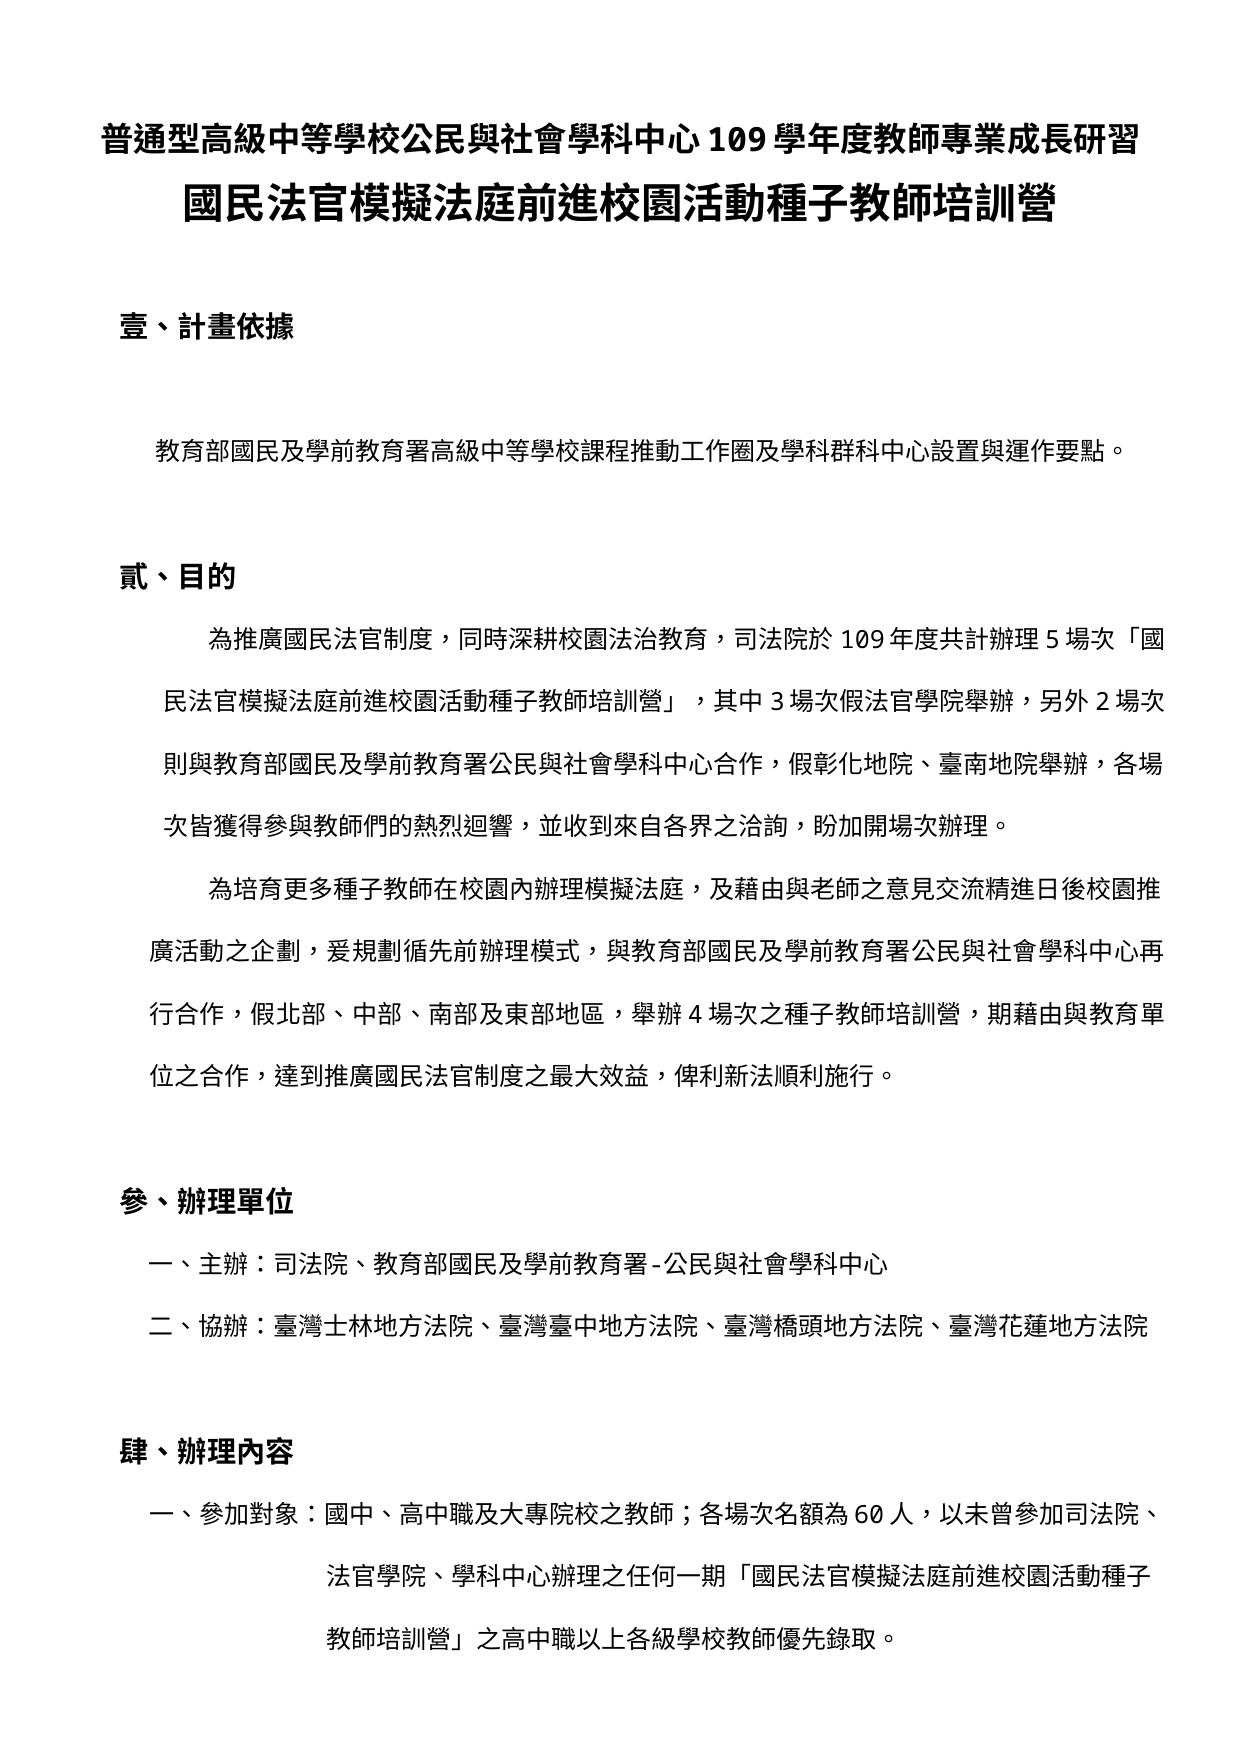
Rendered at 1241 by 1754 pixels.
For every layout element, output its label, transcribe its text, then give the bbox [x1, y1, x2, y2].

text 國民法官模擬法庭前進校園活動種子教師培訓營 [75, 158, 1165, 221]
text 肆、辦理內容 [119, 1408, 1165, 1471]
text 為培育更多種子教師在校園內辦理模擬法庭，及藉由與老師之意見交流精進日後校園推廣活動之企劃，爰規劃循先前辦理模式，與教育部國民及學前教育署公民與社會學科中心再行合作，假北部、中部、南部及東部地區，舉辦4場次之種子教師培訓營，期藉由與教育單位之合作，達到推廣國民法官制度之最大效益，俾利新法順利施行。 [149, 846, 1165, 1096]
text 普通型高級中等學校公民與社會學科中心109學年度教師專業成長研習 [75, 96, 1165, 158]
text 一、參加對象：國中、高中職及大專院校之教師；各場次名額為60人，以未曾參加司法院、法官學院、學科中心辦理之任何一期「國民法官模擬法庭前進校園活動種子教師培訓營」之高中職以上各級學校教師優先錄取。 [149, 1471, 1165, 1658]
text 貳、目的 [119, 533, 1165, 596]
text 壹、計畫依據 [119, 283, 1165, 346]
text 為推廣國民法官制度，同時深耕校園法治教育，司法院於109年度共計辦理5場次「國民法官模擬法庭前進校園活動種子教師培訓營」，其中3場次假法官學院舉辦，另外2場次則與教育部國民及學前教育署公民與社會學科中心合作，假彰化地院、臺南地院舉辦，各場次皆獲得參與教師們的熱烈迴響，並收到來自各界之洽詢，盼加開場次辦理。 [164, 596, 1165, 846]
text 教育部國民及學前教育署高級中等學校課程推動工作圈及學科群科中心設置與運作要點。 [155, 346, 1165, 533]
text 參、辦理單位 一、主辦：司法院、教育部國民及學前教育署-公民與社會學科中心 二、協辦：臺灣士林地方法院、臺灣臺中地方法院、臺灣橋頭地方法院、臺灣花蓮地方法院 [119, 1158, 1165, 1346]
